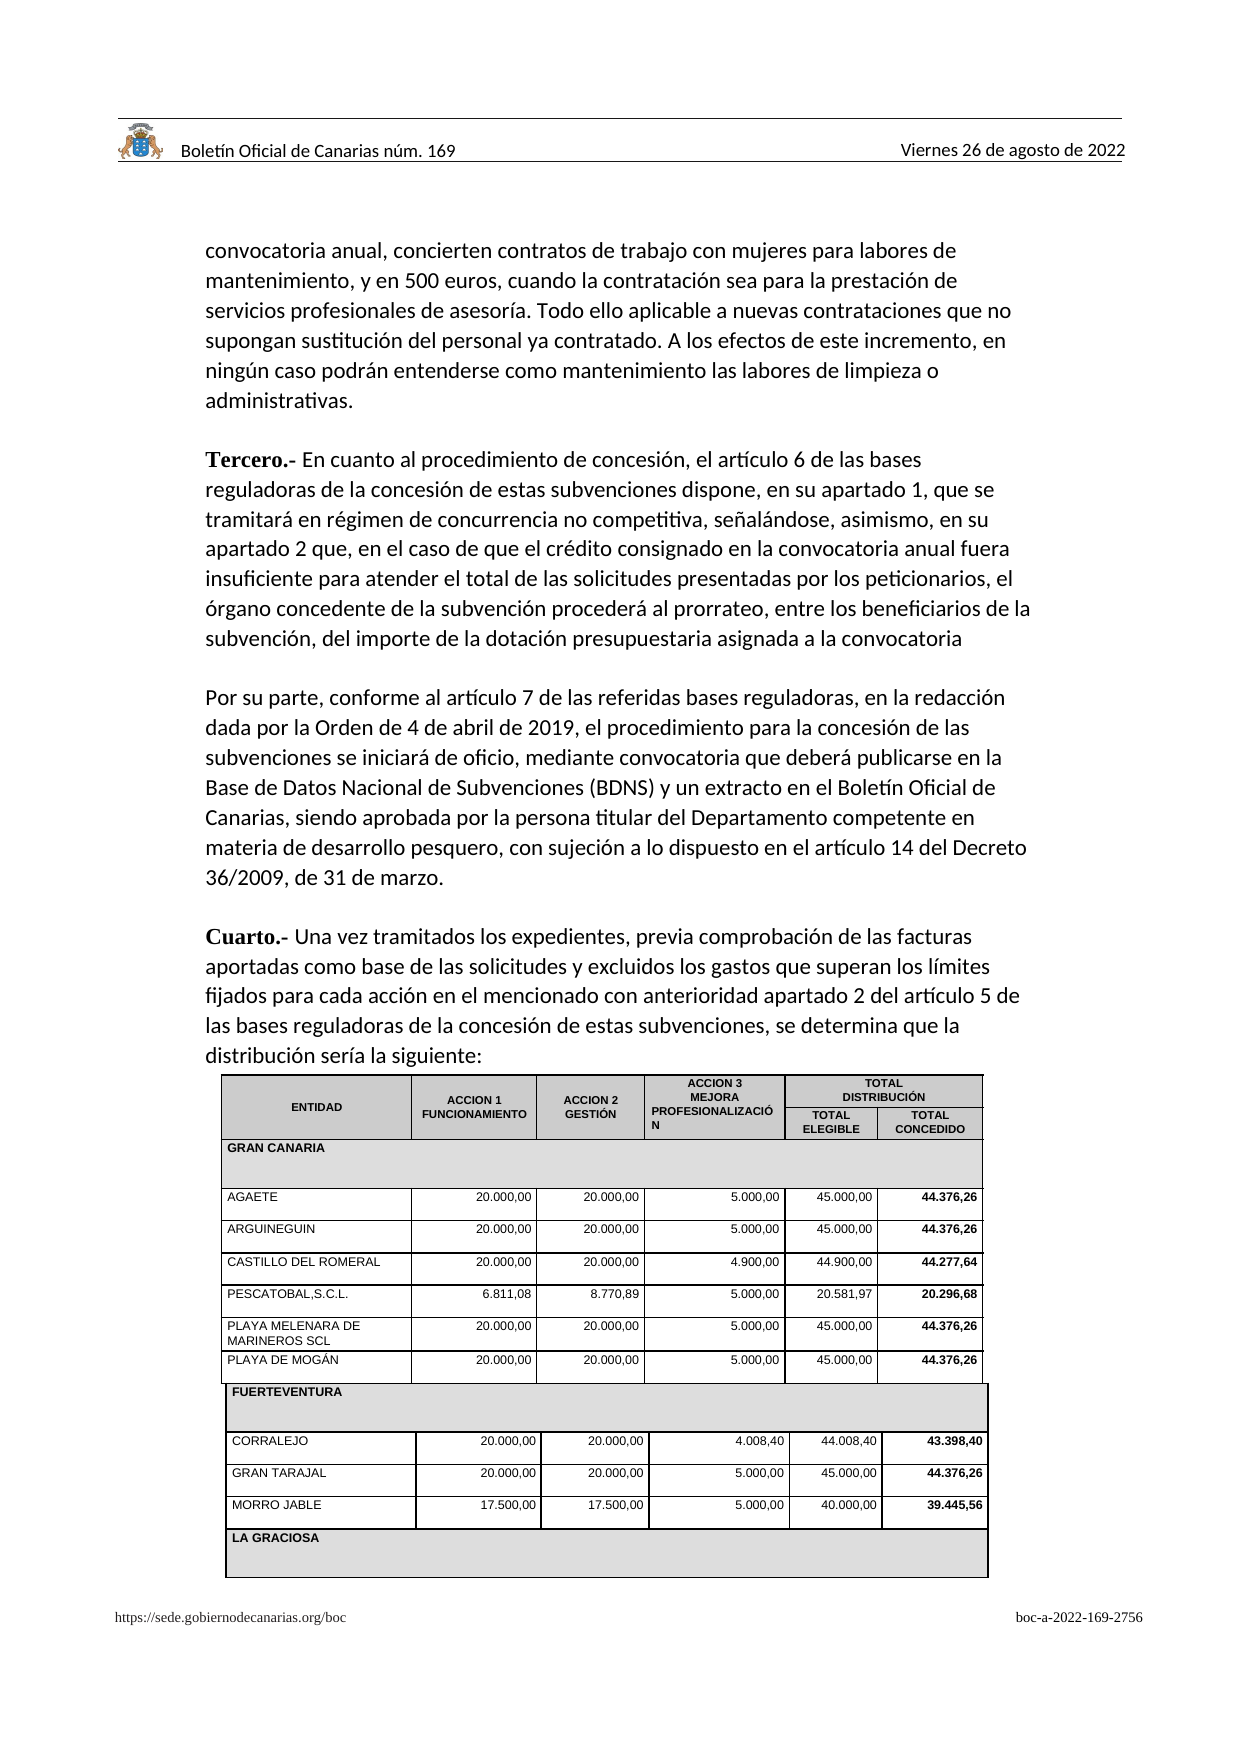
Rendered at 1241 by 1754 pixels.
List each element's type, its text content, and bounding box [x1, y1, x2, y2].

table_cell 8.770,89 [537, 1286, 644, 1316]
table_cell TOTAL ELEGIBLE [786, 1108, 877, 1139]
table_cell 5.000,00 [645, 1286, 784, 1316]
table_header ACCION 1 FUNCIONAMIENTO [412, 1076, 536, 1139]
text Por su parte, conforme al artículo 7 de las referidas bases reguladoras, en la redacción dada por la Orden de 4 de abril de 2019, el procedimiento para la concesión de las subvenciones se iniciará de oficio, mediante convocatoria que deberá publicarse en la Base de Datos Nacional de Subvenciones (BDNS) y un extracto en el Boletín Oficial de Canarias, siendo aprobada por la persona titular del Departamento competente en materia de desarrollo pesquero, con sujeción a lo dispuesto en el artículo 14 del Decreto 36/2009, de 31 de marzo. [205, 683, 1034, 891]
table_cell 20.296,68 [878, 1286, 982, 1316]
table_cell 20.000,00 [537, 1254, 644, 1284]
table_cell FUERTEVENTURA [227, 1384, 416, 1431]
table_cell 45.000,00 [786, 1189, 877, 1220]
table_cell [983, 1220, 988, 1252]
table_cell PLAYA MELENARA DE MARINEROS SCL [222, 1318, 411, 1350]
table_cell 5.000,00 [645, 1318, 784, 1350]
table_cell 20.000,00 [537, 1318, 644, 1350]
table_cell [789, 1530, 882, 1577]
table_cell 5.000,00 [645, 1221, 784, 1252]
table_cell 6.811,08 [412, 1286, 536, 1316]
table_cell [221, 1496, 225, 1528]
table_cell 44.376,26 [878, 1318, 982, 1350]
table_cell [221, 1464, 225, 1496]
table_cell 20.000,00 [417, 1465, 540, 1496]
table_cell MORRO JABLE [227, 1497, 415, 1528]
table_cell 5.000,00 [645, 1189, 784, 1220]
table_header TOTAL DISTRIBUCIÓN [786, 1076, 982, 1107]
table_cell [644, 1140, 785, 1188]
table_cell 17.500,00 [542, 1497, 648, 1528]
text Tercero.- En cuanto al procedimiento de concesión, el artículo 6 de las bases reguladoras de la concesión de estas subvenciones dispone, en su apartado 1, que se tramitará en régimen de concurrencia no competitiva, señalándose, asimismo, en su apartado 2 que, en el caso de que el crédito consignado en la convocatoria anual fuera insuficiente para atender el total de las solicitudes presentadas por los peticionarios, el órgano concedente de la subvención procederá al prorrateo, entre los beneficiarios de la subvención, del importe de la dotación presupuestaria asignada a la convocatoria [205, 445, 1034, 652]
table_cell [785, 1140, 982, 1188]
table_cell 20.000,00 [537, 1352, 644, 1382]
table_cell 39.445,56 [883, 1497, 987, 1528]
table_header ENTIDAD [222, 1076, 411, 1139]
table_cell 20.000,00 [537, 1189, 644, 1220]
table_cell 43.398,40 [883, 1433, 987, 1463]
table_cell GRAN CANARIA [222, 1140, 412, 1188]
table_cell [221, 1528, 225, 1577]
table_cell 44.376,26 [883, 1465, 987, 1496]
table_cell 20.581,97 [786, 1286, 877, 1316]
table_cell [983, 1188, 988, 1220]
table_cell [882, 1530, 987, 1577]
table_cell PESCATOBAL,S.C.L. [222, 1286, 411, 1316]
table_cell 45.000,00 [786, 1221, 877, 1252]
table_cell AGAETE [222, 1189, 411, 1220]
table_cell 44.376,26 [878, 1352, 982, 1382]
table_cell 45.000,00 [786, 1352, 877, 1382]
table_cell 20.000,00 [537, 1221, 644, 1252]
table_cell 20.000,00 [412, 1352, 536, 1382]
table_cell [541, 1530, 649, 1577]
table_cell [412, 1140, 536, 1188]
table_cell 5.000,00 [650, 1497, 789, 1528]
table_cell [221, 1384, 225, 1431]
table_cell 40.000,00 [790, 1497, 881, 1528]
table_cell [221, 1431, 225, 1463]
table_cell 17.500,00 [417, 1497, 540, 1528]
table_cell 45.000,00 [786, 1318, 877, 1350]
table_cell 44.008,40 [790, 1433, 881, 1463]
table_cell 44.376,26 [878, 1189, 982, 1220]
table_cell 5.000,00 [650, 1465, 789, 1496]
table_header ACCION 3 MEJORA PROFESIONALIZACIÓN [645, 1076, 784, 1139]
table_cell [649, 1530, 789, 1577]
table_cell LA GRACIOSA [227, 1530, 416, 1577]
table_cell 20.000,00 [412, 1221, 536, 1252]
table_cell 20.000,00 [542, 1465, 648, 1496]
table_cell [789, 1384, 882, 1431]
table_cell 44.900,00 [786, 1254, 877, 1284]
table_cell 20.000,00 [417, 1433, 540, 1463]
table_cell 45.000,00 [790, 1465, 881, 1496]
table_cell CASTILLO DEL ROMERAL [222, 1254, 411, 1284]
table_cell 5.000,00 [645, 1352, 784, 1382]
table_cell [882, 1384, 987, 1431]
text convocatoria anual, concierten contratos de trabajo con mujeres para labores de mantenimiento, y en 500 euros, cuando la contratación sea para la prestación de servicios profesionales de asesoría. Todo ello aplicable a nuevas contrataciones que no supongan sustitución del personal ya contratado. A los efectos de este incremento, en ningún caso podrán entenderse como mantenimiento las labores de limpieza o administrativas. [205, 236, 1034, 414]
table_cell [536, 1140, 644, 1188]
table_cell 20.000,00 [412, 1318, 536, 1350]
table_cell [983, 1350, 988, 1382]
table_cell 20.000,00 [412, 1254, 536, 1284]
table_cell 20.000,00 [542, 1433, 648, 1463]
table_cell PLAYA DE MOGÁN [222, 1352, 411, 1382]
table_cell 20.000,00 [412, 1189, 536, 1220]
table_cell [983, 1139, 988, 1188]
table_cell CORRALEJO [227, 1433, 415, 1463]
table_cell [983, 1284, 988, 1316]
table_cell 4.900,00 [645, 1254, 784, 1284]
table_cell [983, 1252, 988, 1284]
table_cell [983, 1107, 988, 1139]
table_cell [541, 1384, 649, 1431]
table_header [983, 1074, 988, 1107]
table_cell ARGUINEGUIN [222, 1221, 411, 1252]
text Cuarto.- Una vez tramitados los expedientes, previa comprobación de las facturas aportadas como base de las solicitudes y excluidos los gastos que superan los límites fijados para cada acción en el mencionado con anterioridad apartado 2 del artículo 5 de las bases reguladoras de la concesión de estas subvenciones, se determina que la distribución sería la siguiente: [205, 922, 1034, 1069]
table_cell [649, 1384, 789, 1431]
table_header ACCION 2 GESTIÓN [537, 1076, 644, 1139]
table_cell [416, 1530, 541, 1577]
table_cell GRAN TARAJAL [227, 1465, 415, 1496]
table_cell 4.008,40 [650, 1433, 789, 1463]
table_cell TOTAL CONCEDIDO [878, 1108, 982, 1139]
table_cell 44.277,64 [878, 1254, 982, 1284]
table_cell [416, 1384, 541, 1431]
table_cell [983, 1316, 988, 1350]
table_cell 44.376,26 [878, 1221, 982, 1252]
